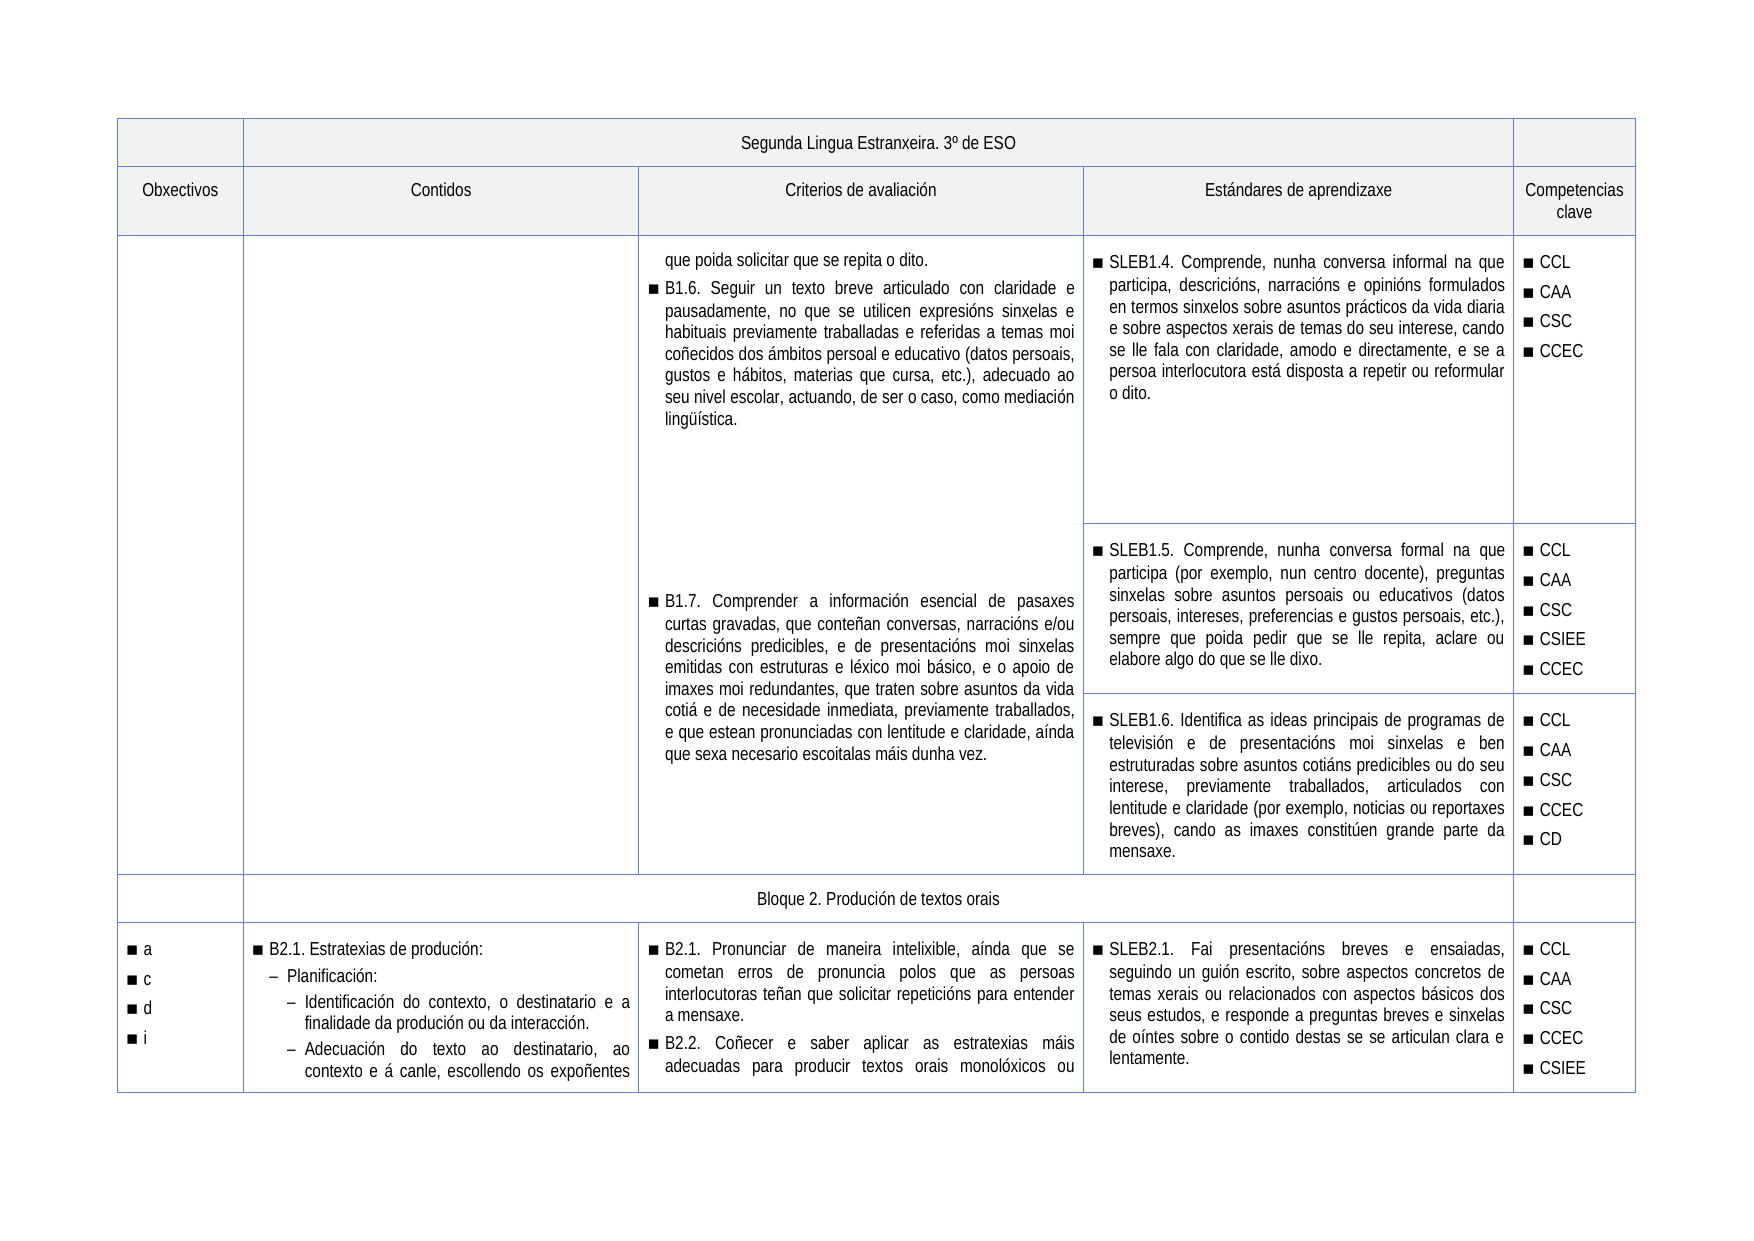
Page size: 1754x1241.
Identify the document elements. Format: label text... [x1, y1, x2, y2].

table_cell CCL CAA CSC CCEC CD [1514, 694, 1635, 874]
table_cell SLEB1.5. Comprende, nunha conversa formal na que participa (por exemplo, nun centro docente), preguntas sinxelas sobre asuntos persoais ou educativos (datos persoais, intereses, preferencias e gustos persoais, etc.), sempre que poida pedir que se lle repita, aclare ou elabore algo do que se lle dixo. [1084, 524, 1513, 693]
table_cell SLEB1.4. Comprende, nunha conversa informal na que participa, descricións, narracións e opinións formulados en termos sinxelos sobre asuntos prácticos da vida diaria e sobre aspectos xerais de temas do seu interese, cando se lle fala con claridade, amodo e directamente, e se a persoa interlocutora está disposta a repetir ou reformular o dito. [1084, 236, 1513, 523]
table_cell [244, 236, 638, 874]
table_cell Competencias clave [1514, 167, 1635, 235]
table_cell Obxectivos [118, 167, 243, 235]
table_cell CCL CAA CSC CCEC [1514, 236, 1635, 523]
table_cell [1514, 875, 1635, 922]
table_cell [118, 236, 243, 874]
table_cell a c d i [118, 923, 243, 1092]
table_cell Contidos [244, 167, 638, 235]
table_cell SLEB1.6. Identifica as ideas principais de programas de televisión e de presentacións moi sinxelas e ben estruturadas sobre asuntos cotiáns predicibles ou do seu interese, previamente traballados, articulados con lentitude e claridade (por exemplo, noticias ou reportaxes breves), cando as imaxes constitúen grande parte da mensaxe. [1084, 694, 1513, 874]
table_header [118, 119, 243, 166]
table_cell Estándares de aprendizaxe [1084, 167, 1513, 235]
table_header [1514, 119, 1635, 166]
table_cell que poida solicitar que se repita o dito. B1.6. Seguir un texto breve articulado con claridade e pausadamente, no que se utilicen expresións sinxelas e habituais previamente traballadas e referidas a temas moi coñecidos dos ámbitos persoal e educativo (datos persoais, gustos e hábitos, materias que cursa, etc.), adecuado ao seu nivel escolar, actuando, de ser o caso, como mediación lingüística. B1.7. Comprender a información esencial de pasaxes curtas gravadas, que conteñan conversas, narracións e/ou descricións predicibles, e de presentacións moi sinxelas emitidas con estruturas e léxico moi básico, e o apoio de imaxes moi redundantes, que traten sobre asuntos da vida cotiá e de necesidade inmediata, previamente traballados, e que estean pronunciadas con lentitude e claridade, aínda que sexa necesario escoitalas máis dunha vez. [639, 236, 1083, 874]
table_header Segunda Lingua Estranxeira. 3º de ESO [244, 119, 1513, 166]
table_cell [118, 875, 243, 922]
table_cell SLEB2.1. Fai presentacións breves e ensaiadas, seguindo un guión escrito, sobre aspectos concretos de temas xerais ou relacionados con aspectos básicos dos seus estudos, e responde a preguntas breves e sinxelas de oíntes sobre o contido destas se se articulan clara e lentamente. [1084, 923, 1513, 1092]
table_cell CCL CAA CSC CSIEE CCEC [1514, 524, 1635, 693]
table_cell B2.1. Estratexias de produción: Planificación: Identificación do contexto, o destinatario e a finalidade da produción ou da interacción. Adecuación do texto ao destinatario, ao contexto e á canle, escollendo os expoñentes [244, 923, 638, 1092]
table_cell Bloque 2. Produción de textos orais [244, 875, 1513, 922]
table_cell Criterios de avaliación [639, 167, 1083, 235]
table_cell CCL CAA CSC CCEC CSIEE CD [1514, 923, 1635, 1092]
table_cell B2.1. Pronunciar de maneira intelixible, aínda que se cometan erros de pronuncia polos que as persoas interlocutoras teñan que solicitar repeticións para entender a mensaxe. B2.2. Coñecer e saber aplicar as estratexias máis adecuadas para producir textos orais monolóxicos ou [639, 923, 1083, 1092]
